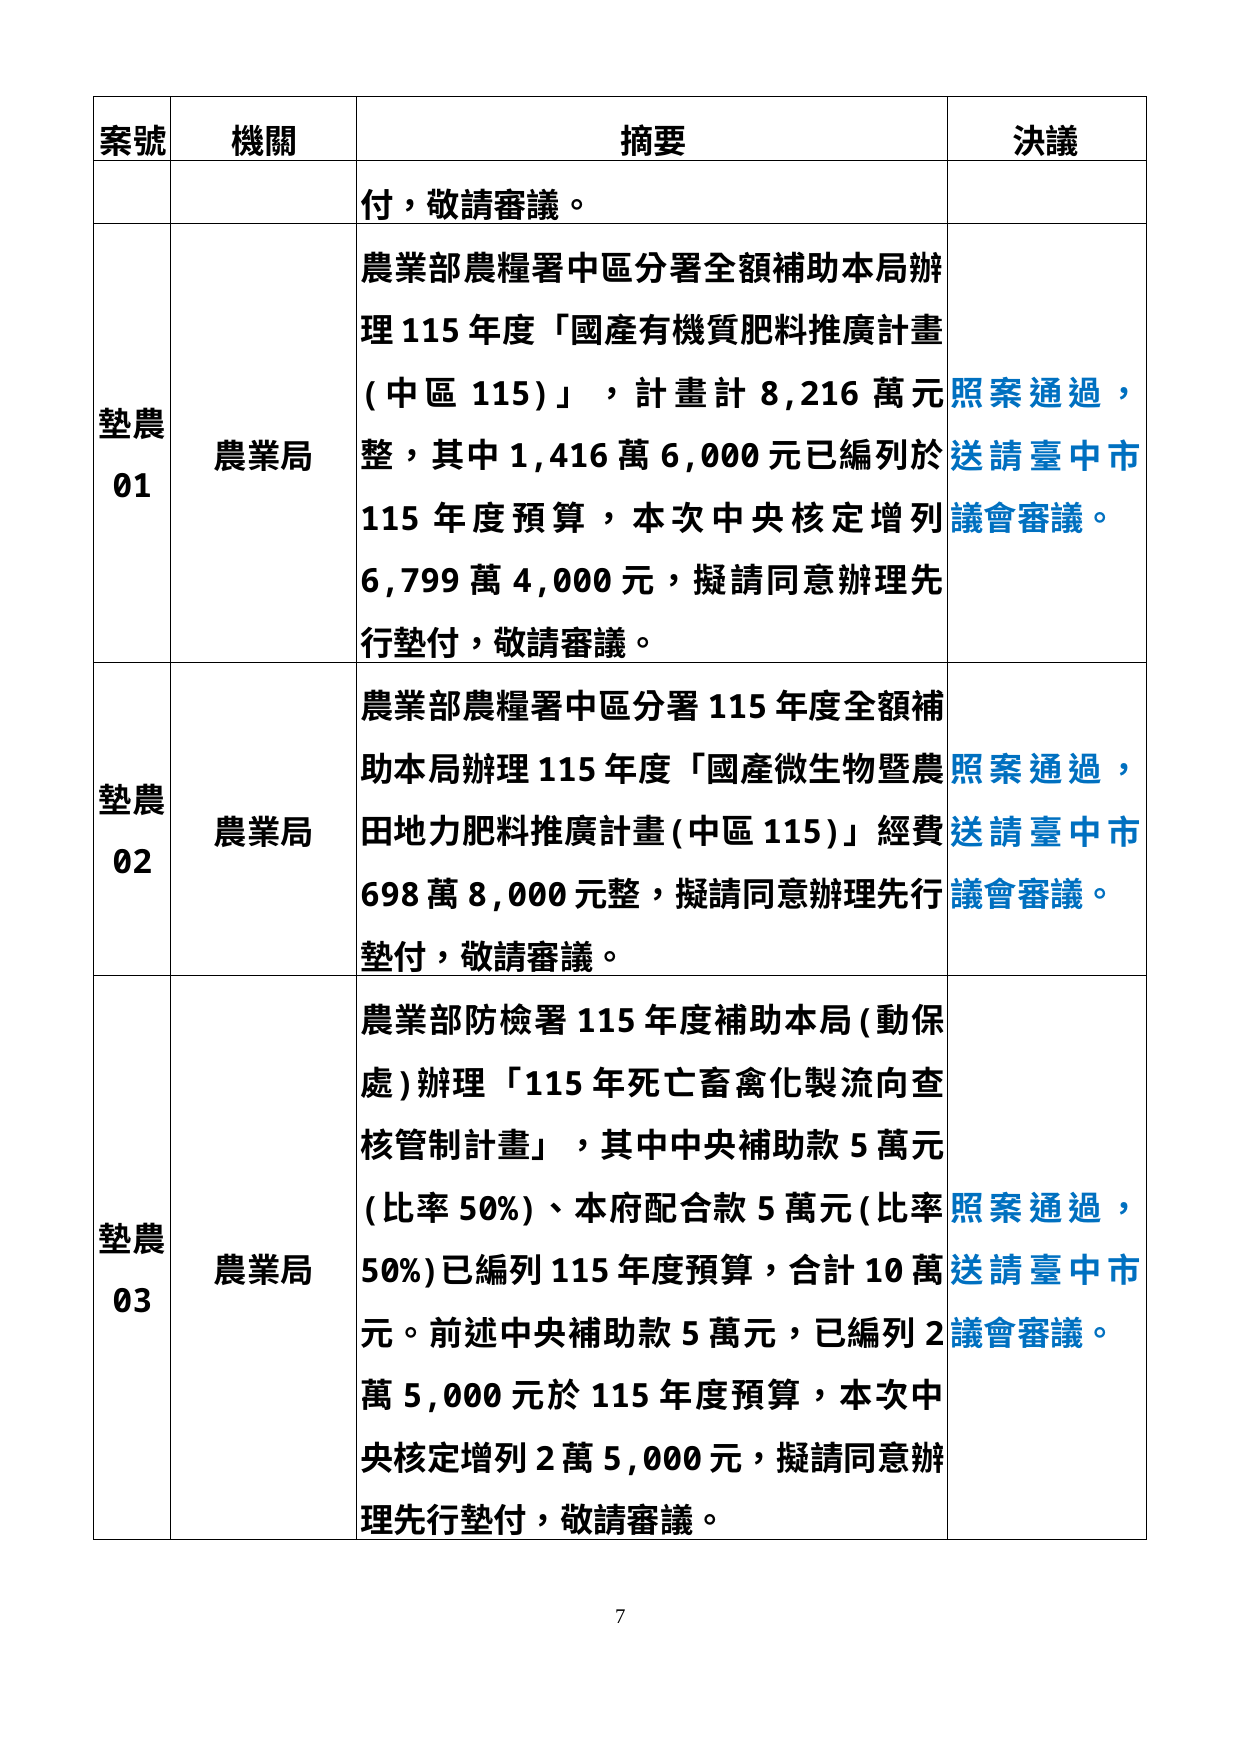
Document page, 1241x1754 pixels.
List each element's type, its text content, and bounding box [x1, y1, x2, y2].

table_cell 農業局 [171, 663, 356, 975]
table_header 機關 [171, 97, 356, 160]
table_cell 付，敬請審議。 [357, 161, 947, 223]
table_cell 墊農02 [94, 663, 170, 975]
table_cell 農業局 [171, 224, 356, 662]
table_cell [948, 161, 1146, 223]
table_header 摘要 [357, 97, 947, 160]
table_cell 農業部防檢署115年度補助本局(動保處)辦理「115年死亡畜禽化製流向查核管制計畫」，其中中央補助款5萬元(比率50%)、本府配合款5萬元(比率50%)已編列115年度預算，合計10萬元。前述中央補助款5萬元，已編列2萬5,000元於115年度預算，本次中央核定增列2萬5,000元，擬請同意辦理先行墊付，敬請審議。 [357, 976, 947, 1539]
table_header 案號 [94, 97, 170, 160]
table_cell 墊農03 [94, 976, 170, 1539]
table_cell 照案通過，送請臺中市議會審議。 [948, 976, 1146, 1539]
table_cell 墊農01 [94, 224, 170, 662]
table_cell [171, 161, 356, 223]
table_header 決議 [948, 97, 1146, 160]
table_cell [94, 161, 170, 223]
table_cell 農業部農糧署中區分署115年度全額補助本局辦理115年度「國產微生物暨農田地力肥料推廣計畫(中區115)」經費698萬8,000元整，擬請同意辦理先行墊付，敬請審議。 [357, 663, 947, 975]
table_cell 照案通過，送請臺中市議會審議。 [948, 663, 1146, 975]
table_cell 農業部農糧署中區分署全額補助本局辦理115年度「國產有機質肥料推廣計畫(中區115)」，計畫計8,216萬元整，其中1,416萬6,000元已編列於115年度預算，本次中央核定增列6,799萬4,000元，擬請同意辦理先行墊付，敬請審議。 [357, 224, 947, 662]
table_cell 照案通過，送請臺中市議會審議。 [948, 224, 1146, 662]
table_cell 農業局 [171, 976, 356, 1539]
